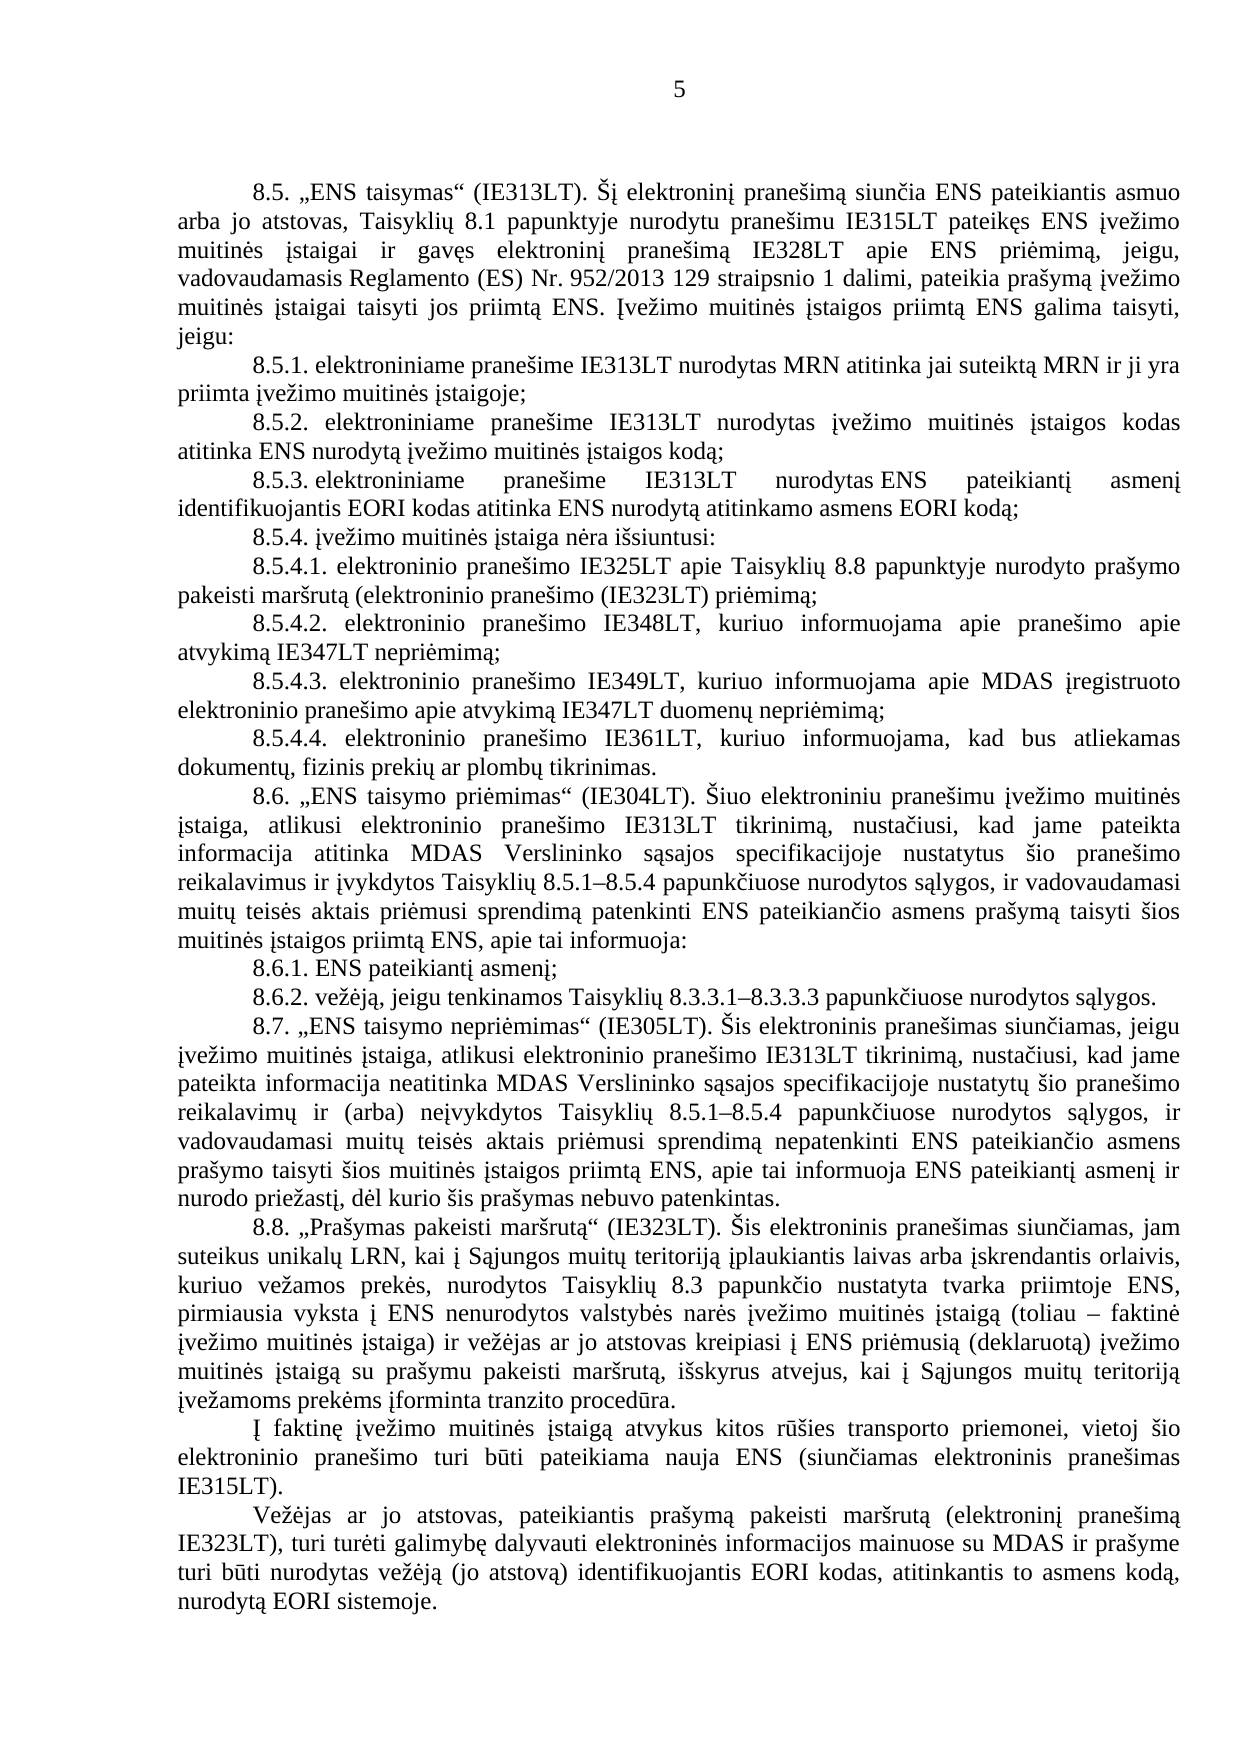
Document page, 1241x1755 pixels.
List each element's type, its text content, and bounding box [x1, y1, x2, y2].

text 8.5.4.3. elektroninio pranešimo IE349LT, kuriuo informuojama apie MDAS įregistruoto elektroninio pranešimo apie atvykimą IE347LT duomenų nepriėmimą; [177, 666, 1181, 723]
text 8.6. „ENS taisymo priėmimas“ (IE304LT). Šiuo elektroniniu pranešimu įvežimo muitinės įstaiga, atlikusi elektroninio pranešimo IE313LT tikrinimą, nustačiusi, kad jame pateikta informacija atitinka MDAS Verslininko sąsajos specifikacijoje nustatytus šio pranešimo reikalavimus ir įvykdytos Taisyklių 8.5.1–8.5.4 papunkčiuose nurodytos sąlygos, ir vadovaudamasi muitų teisės aktais priėmusi sprendimą patenkinti ENS pateikiančio asmens prašymą taisyti šios muitinės įstaigos priimtą ENS, apie tai informuoja: [177, 781, 1181, 953]
text 8.5.1. elektroniniame pranešime IE313LT nurodytas MRN atitinka jai suteiktą MRN ir ji yra priimta įvežimo muitinės įstaigoje; [177, 350, 1181, 407]
text 8.7. „ENS taisymo nepriėmimas“ (IE305LT). Šis elektroninis pranešimas siunčiamas, jeigu įvežimo muitinės įstaiga, atlikusi elektroninio pranešimo IE313LT tikrinimą, nustačiusi, kad jame pateikta informacija neatitinka MDAS Verslininko sąsajos specifikacijoje nustatytų šio pranešimo reikalavimų ir (arba) neįvykdytos Taisyklių 8.5.1–8.5.4 papunkčiuose nurodytos sąlygos, ir vadovaudamasi muitų teisės aktais priėmusi sprendimą nepatenkinti ENS pateikiančio asmens prašymo taisyti šios muitinės įstaigos priimtą ENS, apie tai informuoja ENS pateikiantį asmenį ir nurodo priežastį, dėl kurio šis prašymas nebuvo patenkintas. [177, 1011, 1181, 1212]
text 8.5.4.2. elektroninio pranešimo IE348LT, kuriuo informuojama apie pranešimo apie atvykimą IE347LT nepriėmimą; [177, 608, 1181, 666]
text 8.8. „Prašymas pakeisti maršrutą“ (IE323LT). Šis elektroninis pranešimas siunčiamas, jam suteikus unikalų LRN, kai į Sąjungos muitų teritoriją įplaukiantis laivas arba įskrendantis orlaivis, kuriuo vežamos prekės, nurodytos Taisyklių 8.3 papunkčio nustatyta tvarka priimtoje ENS, pirmiausia vyksta į ENS nenurodytos valstybės narės įvežimo muitinės įstaigą (toliau – faktinė įvežimo muitinės įstaiga) ir vežėjas ar jo atstovas kreipiasi į ENS priėmusią (deklaruotą) įvežimo muitinės įstaigą su prašymu pakeisti maršrutą, išskyrus atvejus, kai į Sąjungos muitų teritoriją įvežamoms prekėms įforminta tranzito procedūra. [177, 1212, 1181, 1413]
text 8.5.3. elektroniniame pranešime IE313LT nurodytas ENS pateikiantį asmenį identifikuojantis EORI kodas atitinka ENS nurodytą atitinkamo asmens EORI kodą; [177, 465, 1181, 522]
text Vežėjas ar jo atstovas, pateikiantis prašymą pakeisti maršrutą (elektroninį pranešimą IE323LT), turi turėti galimybę dalyvauti elektroninės informacijos mainuose su MDAS ir prašyme turi būti nurodytas vežėją (jo atstovą) identifikuojantis EORI kodas, atitinkantis to asmens kodą, nurodytą EORI sistemoje. [177, 1500, 1181, 1615]
text Į faktinę įvežimo muitinės įstaigą atvykus kitos rūšies transporto priemonei, vietoj šio elektroninio pranešimo turi būti pateikiama nauja ENS (siunčiamas elektroninis pranešimas IE315LT). [177, 1413, 1181, 1500]
text 8.5.4. įvežimo muitinės įstaiga nėra išsiuntusi: [177, 522, 1181, 551]
text 8.5.4.4. elektroninio pranešimo IE361LT, kuriuo informuojama, kad bus atliekamas dokumentų, fizinis prekių ar plombų tikrinimas. [177, 723, 1181, 781]
text 8.5.2. elektroniniame pranešime IE313LT nurodytas įvežimo muitinės įstaigos kodas atitinka ENS nurodytą įvežimo muitinės įstaigos kodą; [177, 407, 1181, 465]
text 8.5. „ENS taisymas“ (IE313LT). Šį elektroninį pranešimą siunčia ENS pateikiantis asmuo arba jo atstovas, Taisyklių 8.1 papunktyje nurodytu pranešimu IE315LT pateikęs ENS įvežimo muitinės įstaigai ir gavęs elektroninį pranešimą IE328LT apie ENS priėmimą, jeigu, vadovaudamasis Reglamento (ES) Nr. 952/2013 129 straipsnio 1 dalimi, pateikia prašymą įvežimo muitinės įstaigai taisyti jos priimtą ENS. Įvežimo muitinės įstaigos priimtą ENS galima taisyti, jeigu: [177, 177, 1181, 350]
text 8.6.2. vežėją, jeigu tenkinamos Taisyklių 8.3.3.1–8.3.3.3 papunkčiuose nurodytos sąlygos. [177, 982, 1181, 1011]
text 8.6.1. ENS pateikiantį asmenį; [177, 953, 1181, 982]
text 8.5.4.1. elektroninio pranešimo IE325LT apie Taisyklių 8.8 papunktyje nurodyto prašymo pakeisti maršrutą (elektroninio pranešimo (IE323LT) priėmimą; [177, 551, 1181, 608]
